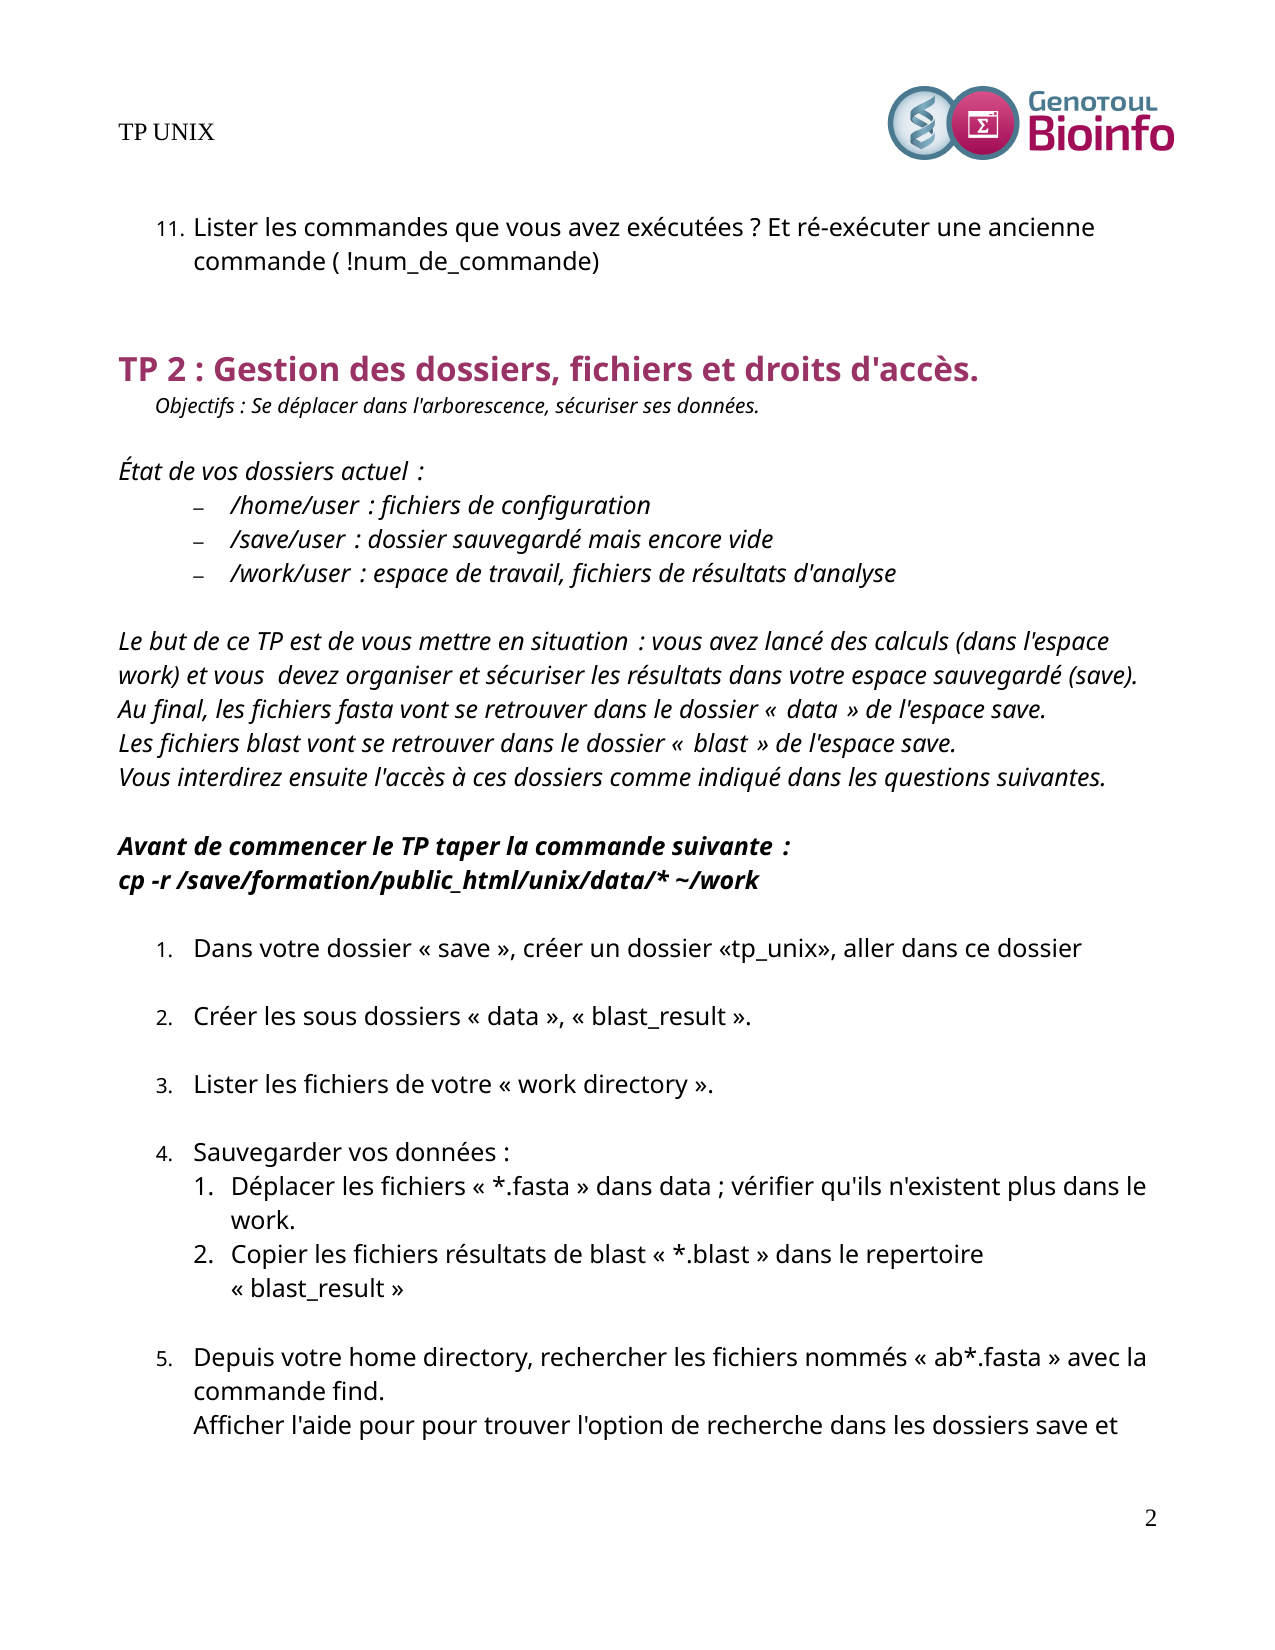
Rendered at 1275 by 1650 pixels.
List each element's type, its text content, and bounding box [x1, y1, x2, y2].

list /work/user : espace de travail, fichiers de résultats d'analyse [193, 556, 1157, 590]
text Le but de ce TP est de vous mettre en situation : vous avez lancé des calculs (dans l'espace work) et vous devez organiser et sécuriser les résultats dans votre espace sauvegardé (save). [118, 624, 1157, 692]
text Au final, les fichiers fasta vont se retrouver dans le dossier « data » de l'espace save. Les fichiers blast vont se retrouver dans le dossier « blast » de l'espace save. [118, 692, 1157, 760]
list /home/user : fichiers de configuration [193, 488, 1157, 522]
text Avant de commencer le TP taper la commande suivante : [118, 828, 1157, 862]
text État de vos dossiers actuel : [118, 453, 1157, 488]
list Déplacer les fichiers « *.fasta » dans data ; vérifier qu'ils n'existent plus dans le work. [193, 1169, 1157, 1237]
list Créer les sous dossiers « data », « blast_result ». [156, 998, 1157, 1067]
text cp -r /save/formation/public_html/unix/data/* ~/work [118, 862, 1157, 896]
list Depuis votre home directory, rechercher les fichiers nommés « ab*.fasta » avec la commande find. Afficher l'aide pour pour trouver l'option de recherche dans les dossiers save et [156, 1339, 1157, 1441]
text Objectifs : Se déplacer dans l'arborescence, sécuriser ses données. [154, 391, 1157, 419]
list Copier les fichiers résultats de blast « *.blast » dans le repertoire « blast_result » [193, 1237, 1157, 1339]
text TP 2 : Gestion des dossiers, fichiers et droits d'accès. [118, 346, 1157, 391]
picture [878, 76, 1185, 170]
list Lister les fichiers de votre « work directory ». [156, 1067, 1157, 1135]
text Vous interdirez ensuite l'accès à ces dossiers comme indiqué dans les questions suivantes. [118, 760, 1157, 794]
list /save/user : dossier sauvegardé mais encore vide [193, 522, 1157, 556]
list Lister les commandes que vous avez exécutées ? Et ré-exécuter une ancienne commande ( !num_de_commande) [156, 209, 1157, 346]
list Dans votre dossier « save », créer un dossier «tp_unix», aller dans ce dossier [156, 930, 1157, 998]
list [156, 175, 1157, 209]
list Sauvegarder vos données : [156, 1135, 1157, 1169]
